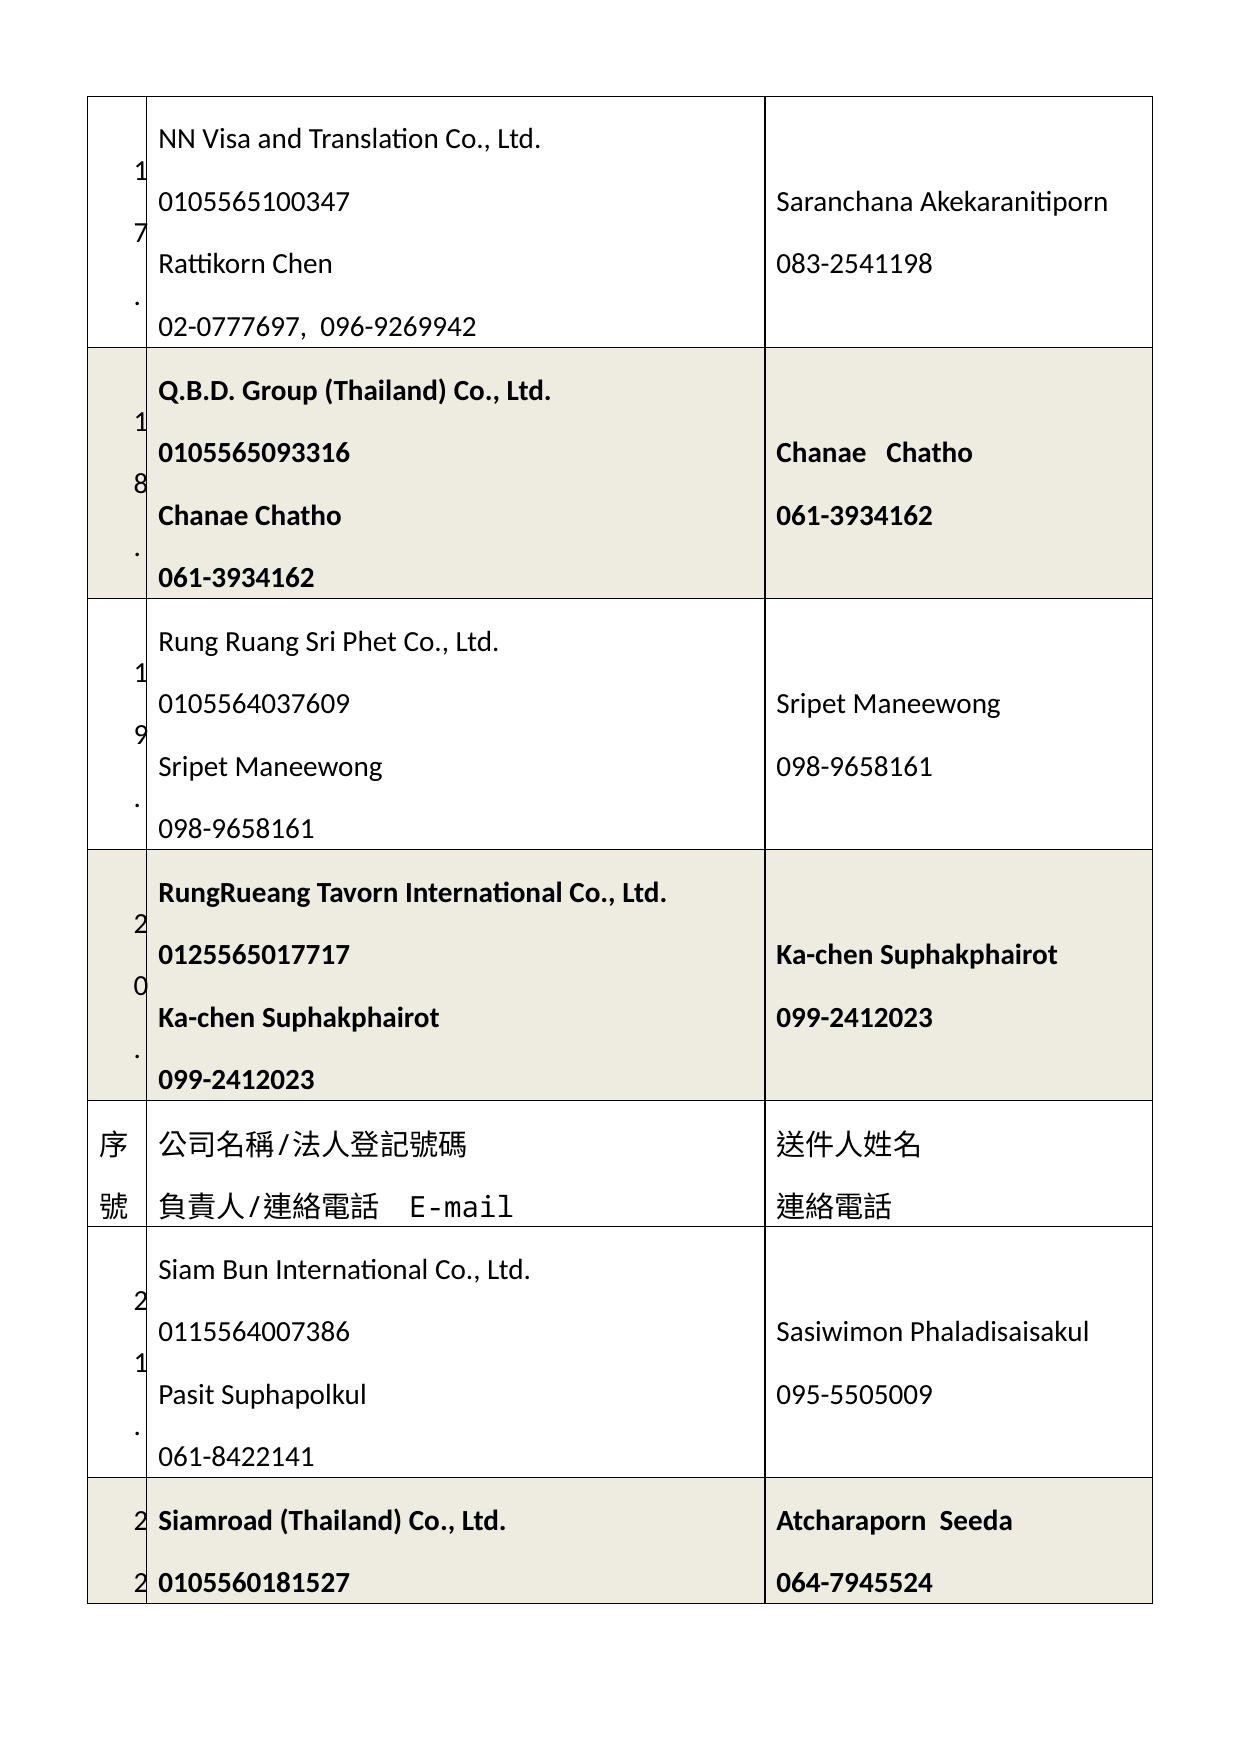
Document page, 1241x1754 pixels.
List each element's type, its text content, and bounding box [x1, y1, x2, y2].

table_cell NN Visa and Translation Co., Ltd. 0105565100347 Rattikorn Chen 02-0777697, 096-9269942 [147, 97, 764, 347]
table_cell 送件人姓名 連絡電話 [766, 1101, 1152, 1226]
table_cell Siam Bun International Co., Ltd. 0115564007386 Pasit Suphapolkul 061-8422141 [147, 1227, 764, 1477]
table_cell RungRueang Tavorn International Co., Ltd. 0125565017717 Ka-chen Suphakphairot 099-2412023 [147, 850, 764, 1100]
table_cell Sripet Maneewong 098-9658161 [766, 599, 1152, 849]
table_cell [137, 475, 144, 482]
table_cell [88, 1478, 146, 1603]
table_cell Saranchana Akekaranitiporn 083-2541198 [766, 97, 1152, 347]
table_cell [137, 727, 144, 734]
table_cell [88, 850, 146, 1100]
table_cell 公司名稱/法人登記號碼 負責人/連絡電話 E-mail [147, 1101, 764, 1226]
table_cell 序號 [88, 1101, 146, 1226]
table_cell [138, 1581, 146, 1590]
table_cell [88, 97, 146, 347]
table_cell [137, 484, 144, 491]
table_cell [136, 978, 145, 993]
table_cell [88, 1227, 146, 1477]
table_cell [138, 1519, 146, 1528]
table_cell Chanae Chatho 061-3934162 [766, 348, 1152, 598]
table_cell Rung Ruang Sri Phet Co., Ltd. 0105564037609 Sripet Maneewong 098-9658161 [147, 599, 764, 849]
table_cell [138, 1299, 146, 1308]
table_cell Atcharaporn Seeda 064-7945524 [766, 1478, 1152, 1603]
table_cell Sasiwimon Phaladisaisakul 095-5505009 [766, 1227, 1152, 1477]
table_cell Siamroad (Thailand) Co., Ltd. 0105560181527 [147, 1478, 764, 1603]
table_cell Ka-chen Suphakphairot 099-2412023 [766, 850, 1152, 1100]
table_cell [88, 599, 146, 849]
table_cell Q.B.D. Group (Thailand) Co., Ltd. 0105565093316 Chanae Chatho 061-3934162 [147, 348, 764, 598]
table_cell [138, 922, 146, 931]
table_cell [88, 348, 146, 598]
